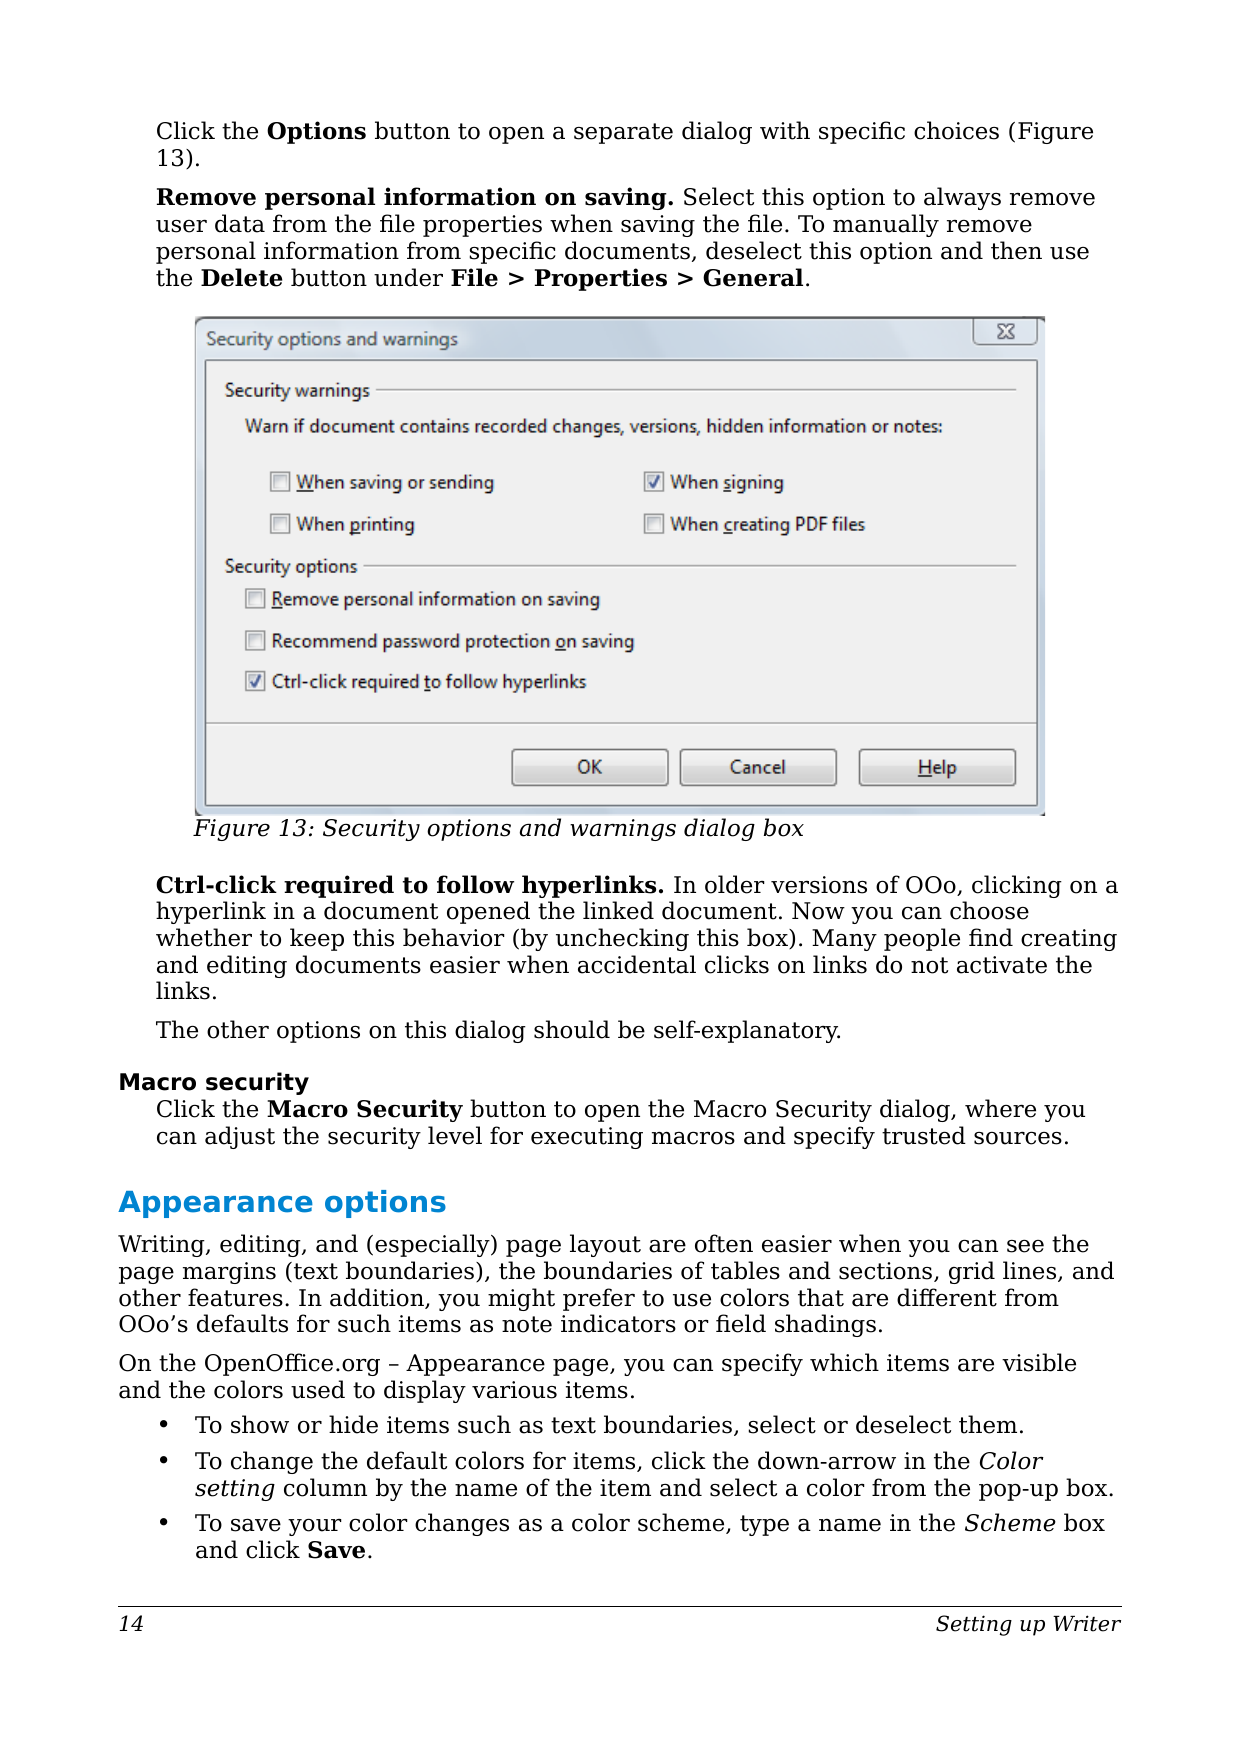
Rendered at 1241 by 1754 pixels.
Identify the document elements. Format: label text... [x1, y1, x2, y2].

subtitle Appearance options [118, 1185, 1122, 1219]
text Figure 13: Security options and warnings dialog box [193, 317, 1047, 842]
list To change the default colors for items, click the down-arrow in the Color setting column by the name of the item and select a color from the pop-up box. [156, 1446, 1122, 1502]
list On the OpenOffice.org – Appearance page, you can specify which items are visible and the colors used to display various items. [118, 1351, 1122, 1404]
picture [194, 316, 1046, 816]
list To show or hide items such as text boundaries, select or deselect them. [156, 1410, 1122, 1439]
list To save your color changes as a color scheme, type a name in the Scheme box and click Save. [156, 1508, 1122, 1564]
text Writing, editing, and (especially) page layout are often easier when you can see the page margins (text boundaries), the boundaries of tables and sections, grid lines, and other features. In addition, you might prefer to use colors that are different from OOo’s defaults for such items as note indicators or field shadings. [118, 1231, 1122, 1338]
text The other options on this dialog should be self-explanatory. [156, 1018, 1122, 1044]
text Macro security [118, 1069, 1122, 1096]
text Remove personal information on saving. Select this option to always remove user data from the file properties when saving the file. To manually remove personal information from specific documents, deselect this option and then use the Delete button under File > Properties > General. [156, 184, 1122, 292]
text Ctrl-click required to follow hyperlinks. In older versions of OOo, clicking on a hyperlink in a document opened the linked document. Now you can choose whether to keep this behavior (by unchecking this box). Many people find creating and editing documents easier when accidental clicks on links do not activate the links. [156, 871, 1122, 1005]
text Click the Options button to open a separate dialog with specific choices (Figure 13). [156, 118, 1122, 172]
text Click the Macro Security button to open the Macro Security dialog, where you can adjust the security level for executing macros and specify trusted sources. [156, 1096, 1122, 1149]
